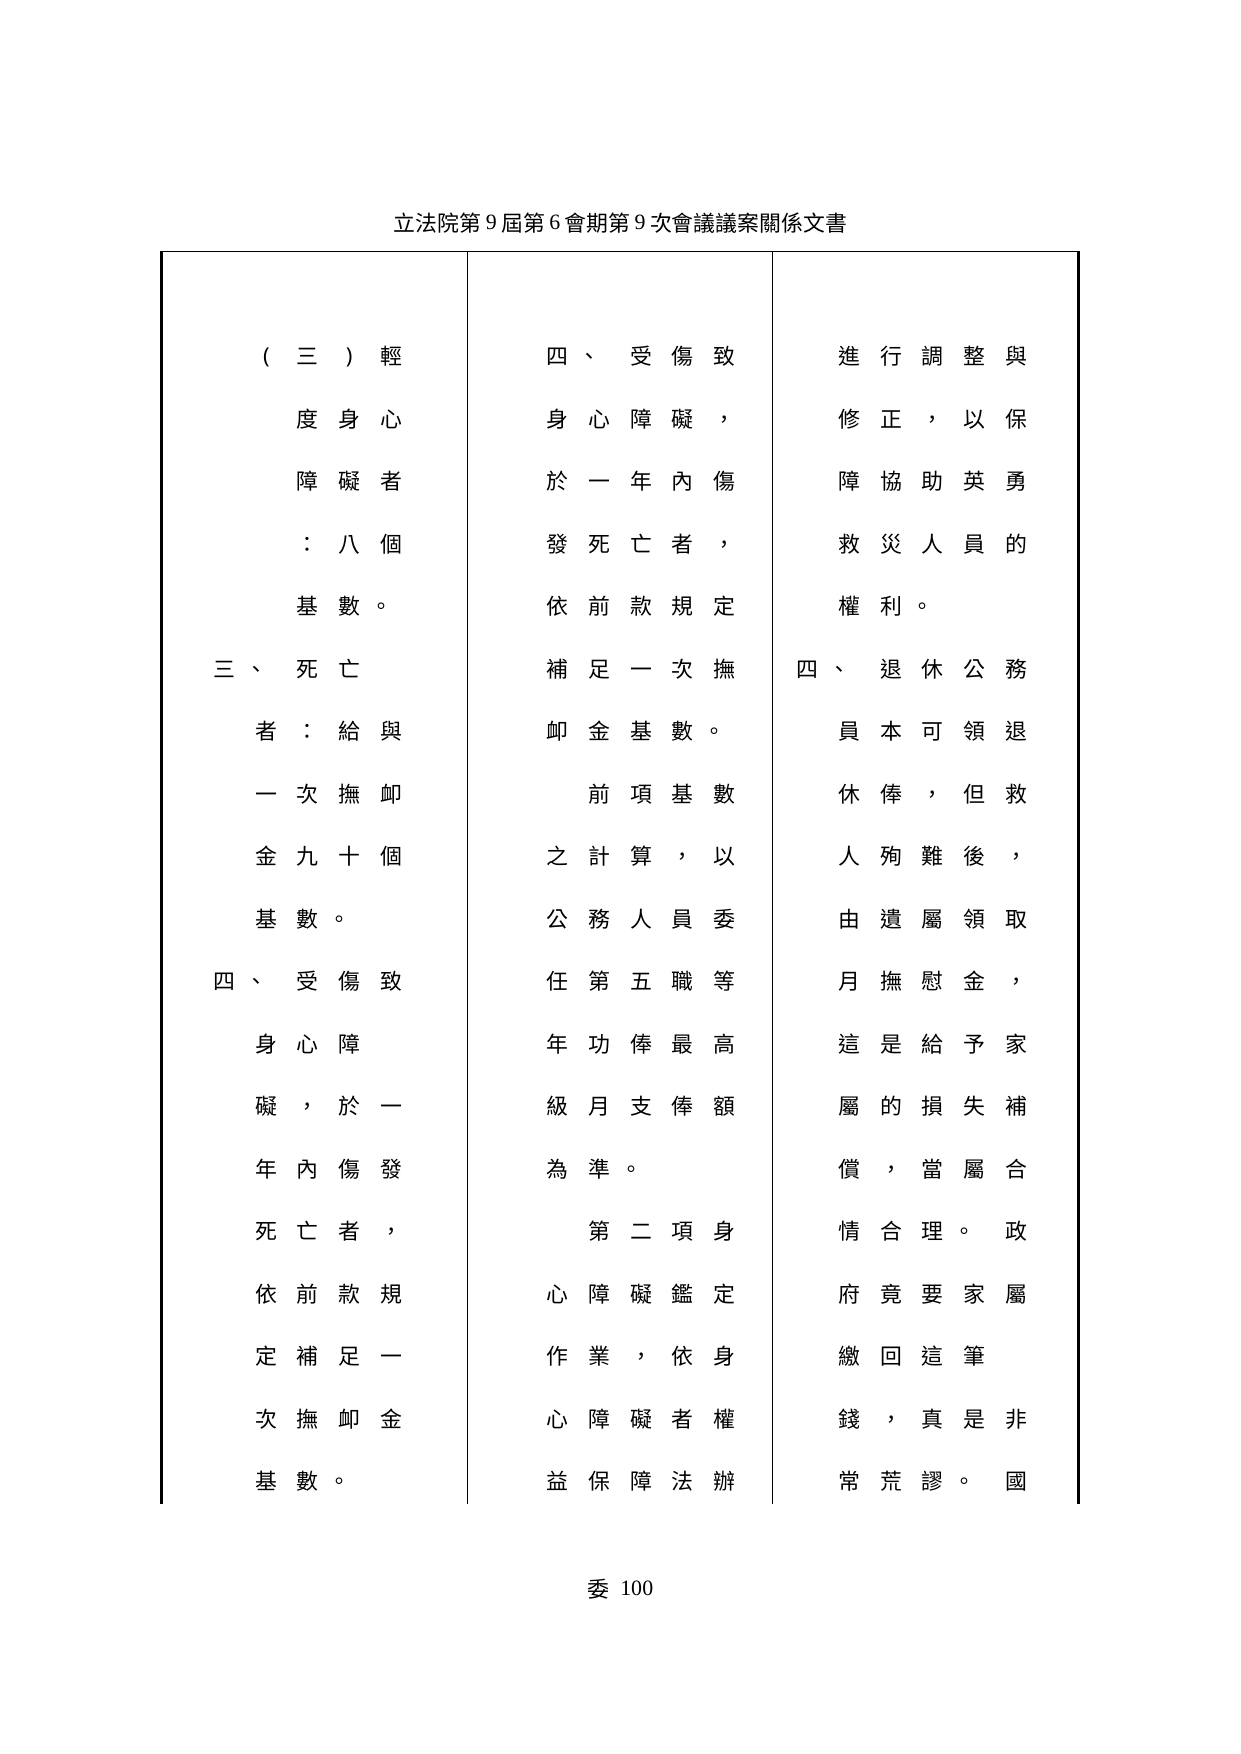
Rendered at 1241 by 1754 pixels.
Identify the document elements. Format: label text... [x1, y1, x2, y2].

table_cell (三)輕度身心障礙者：八個基數。 三、死亡者：給與一次撫卹金九十個基數。 四、受傷致身心障礙，於一年內傷發死亡者，依前款規定補足一次撫卹金基數。 [163, 252, 467, 1504]
table_cell 四、受傷致身心障礙，於一年內傷發死亡者，依前款規定補足一次撫卹金基數。 前項基數之計算，以公務人員委任第五職等年功俸最高級月支俸額為準。 第二項身心障礙鑑定作業，依身心障礙者權益保障法辦 [468, 252, 772, 1504]
table_cell 進行調整與修正，以保障協助英勇救災人員的權利。 四、退休公務員本可領退休俸，但救人殉難後，由遺屬領取月撫慰金，這是給予家屬的損失補償，當屬合情合理。政府竟要家屬繳回這筆錢，真是非常荒謬。國 [773, 252, 1077, 1504]
